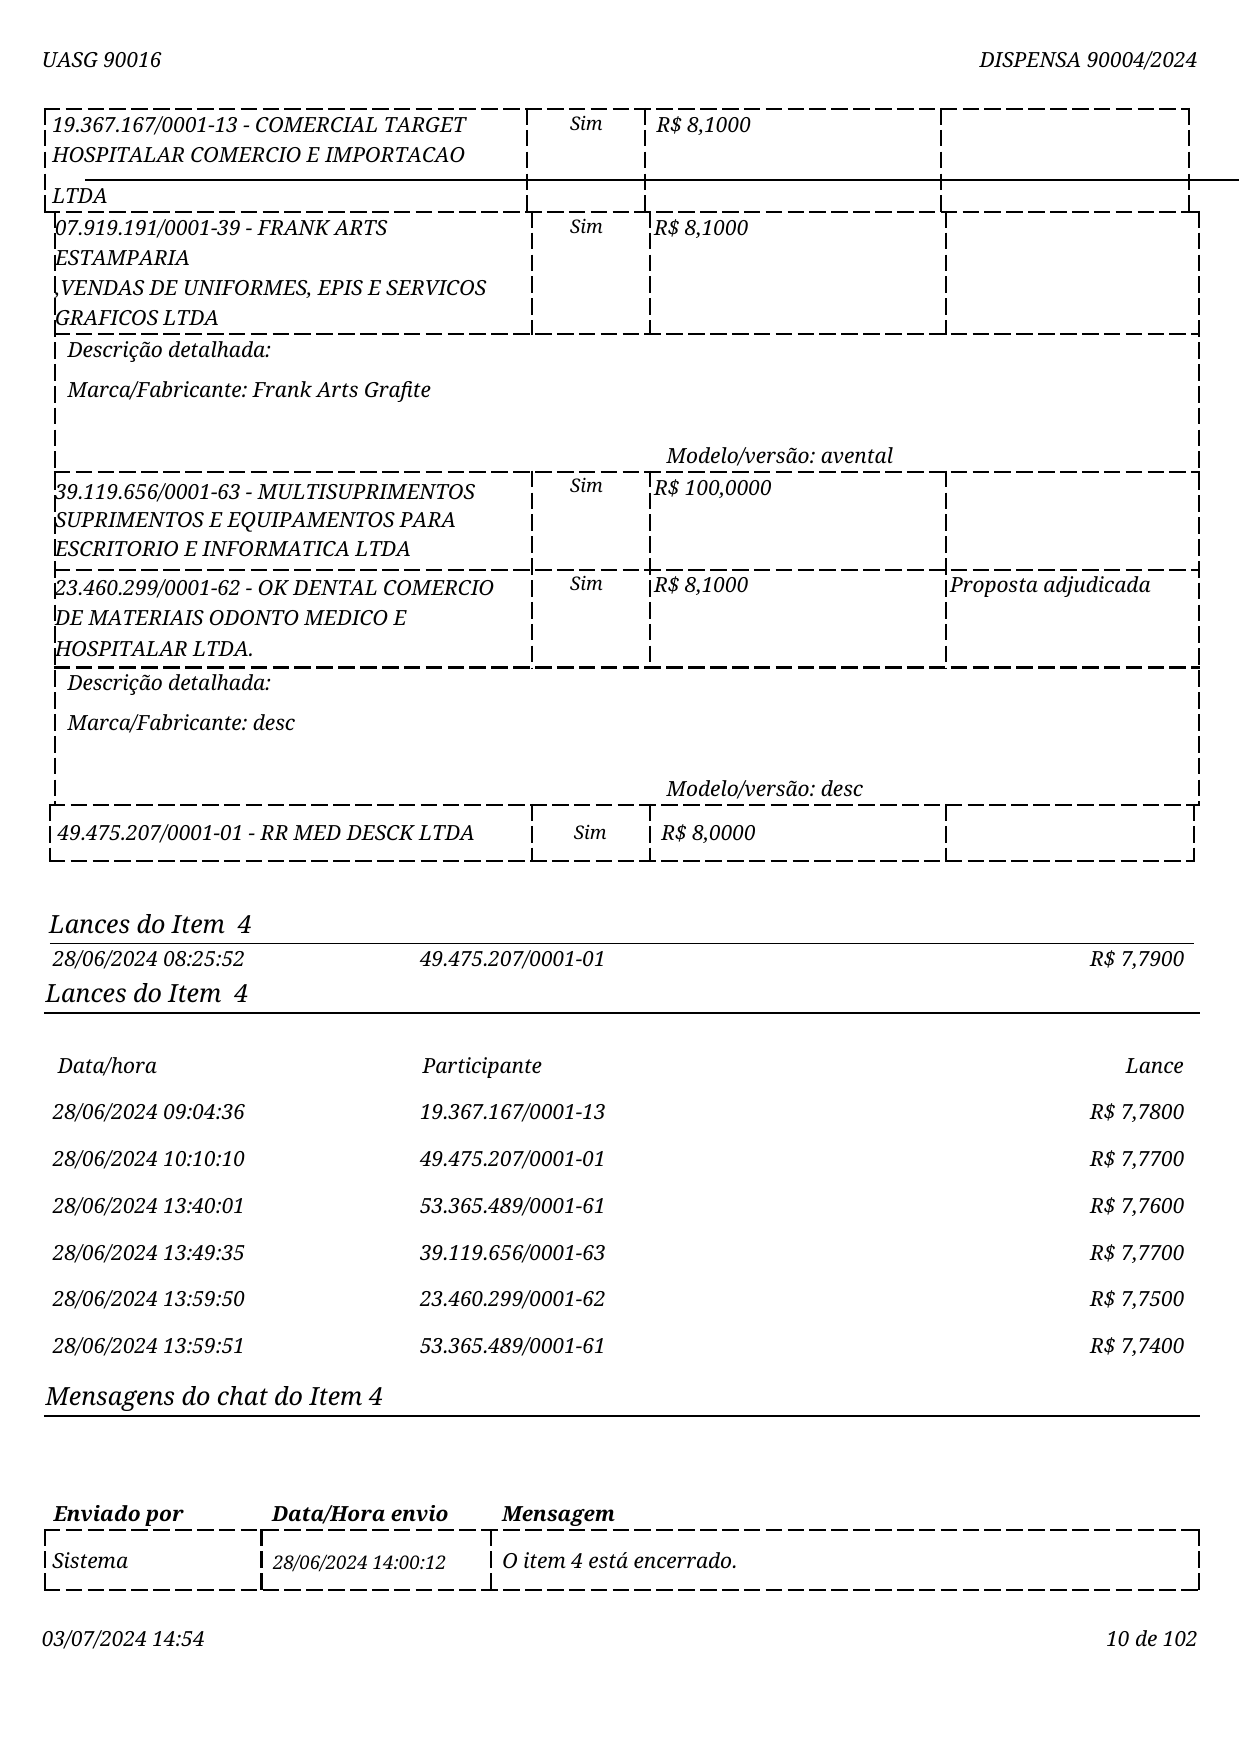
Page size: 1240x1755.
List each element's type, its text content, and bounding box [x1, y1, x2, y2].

table_cell [50, 213, 55, 333]
table_cell [532, 860, 650, 942]
text Lances do Item 4 [45, 975, 1200, 1009]
text 28/06/2024 10:10:10 49.475.207/0001-01 R$ 7,7700 [44, 1144, 1200, 1173]
table_cell [946, 860, 1194, 942]
table_cell Descrição detalhada: Marca/Fabricante: Frank Arts Grafite [55, 333, 532, 471]
table_cell Descrição detalhada: Marca/Fabricante: desc [55, 666, 532, 804]
table_cell R$ 100,0000 [650, 471, 946, 568]
text Data/hora Participante Lance [44, 1051, 1200, 1079]
table_cell Lances do Item 4 [50, 860, 532, 942]
table_cell [527, 181, 645, 211]
table_cell Modelo/versão: desc [650, 666, 946, 804]
table_cell Sim [532, 471, 650, 568]
table_cell [1194, 181, 1199, 211]
table_cell [50, 333, 55, 471]
text 28/06/2024 13:59:51 53.365.489/0001-61 R$ 7,7400 [44, 1331, 1200, 1360]
table_cell [1189, 181, 1194, 211]
table_cell Modelo/versão: avental [650, 333, 1199, 471]
table_cell [45, 666, 50, 804]
table_cell 19.367.167/0001-13 - COMERCIAL TARGET HOSPITALAR COMERCIO E IMPORTACAO LTDA [45, 108, 527, 211]
table_cell 39.119.656/0001-63 - MULTISUPRIMENTOS SUPRIMENTOS E EQUIPAMENTOS PARA ESCRITORIO E INFORMATICA LTDA [55, 471, 532, 568]
table_cell [532, 666, 650, 804]
table_cell [1194, 860, 1199, 942]
table_cell [946, 471, 1199, 568]
table_cell [45, 860, 50, 942]
table_cell [946, 804, 1194, 860]
table_header O item 4 está encerrado. [491, 1529, 1199, 1588]
table_cell [1194, 806, 1199, 860]
table_cell [45, 471, 50, 568]
table_cell [45, 333, 50, 471]
table_cell [1189, 108, 1194, 179]
text 28/06/2024 13:40:01 53.365.489/0001-61 R$ 7,7600 [44, 1191, 1200, 1219]
table_cell [946, 211, 1199, 333]
table_cell [50, 569, 55, 666]
table_cell 49.475.207/0001-01 - RR MED DESCK LTDA [50, 804, 532, 860]
table_cell [45, 804, 50, 860]
table_cell Sim [532, 804, 650, 860]
table_cell [650, 860, 946, 942]
table_cell 07.919.191/0001-39 - FRANK ARTS ESTAMPARIA ,VENDAS DE UNIFORMES, EPIS E SERVICOS GRAFICOS LTDA [55, 211, 532, 333]
table_cell Proposta adjudicada [946, 569, 1199, 666]
text 28/06/2024 13:49:35 39.119.656/0001-63 R$ 7,7700 [44, 1238, 1200, 1266]
table_cell R$ 8,0000 [650, 804, 946, 860]
table_cell R$ 8,1000 [650, 569, 946, 666]
text 28/06/2024 08:25:52 49.475.207/0001-01 R$ 7,7900 [44, 944, 1200, 972]
text Enviado por Data/Hora envio Mensagem [44, 1499, 1200, 1527]
text Mensagens do chat do Item 4 [45, 1378, 1200, 1412]
table_header 28/06/2024 14:00:12 [261, 1529, 491, 1588]
text 28/06/2024 09:04:36 19.367.167/0001-13 R$ 7,7800 [44, 1097, 1200, 1126]
table_cell [50, 666, 55, 804]
table_cell [50, 471, 55, 568]
table_cell [946, 666, 1199, 804]
table_cell [532, 333, 650, 471]
text 28/06/2024 13:59:50 23.460.299/0001-62 R$ 7,7500 [44, 1284, 1200, 1313]
table_cell 23.460.299/0001-62 - OK DENTAL COMERCIO DE MATERIAIS ODONTO MEDICO E HOSPITALAR LTDA. [55, 569, 532, 666]
table_cell [941, 108, 1189, 179]
table_cell R$ 8,1000 [650, 211, 946, 333]
table_cell [45, 213, 50, 333]
table_cell Sim [527, 108, 645, 179]
table_cell [941, 181, 1189, 211]
table_cell R$ 8,1000 [645, 108, 941, 179]
table_cell [645, 181, 941, 211]
table_cell Sim [532, 211, 650, 333]
table_cell [1194, 108, 1199, 179]
table_cell Sim [532, 569, 650, 666]
table_header Sistema [45, 1529, 261, 1588]
table_cell [45, 569, 50, 666]
